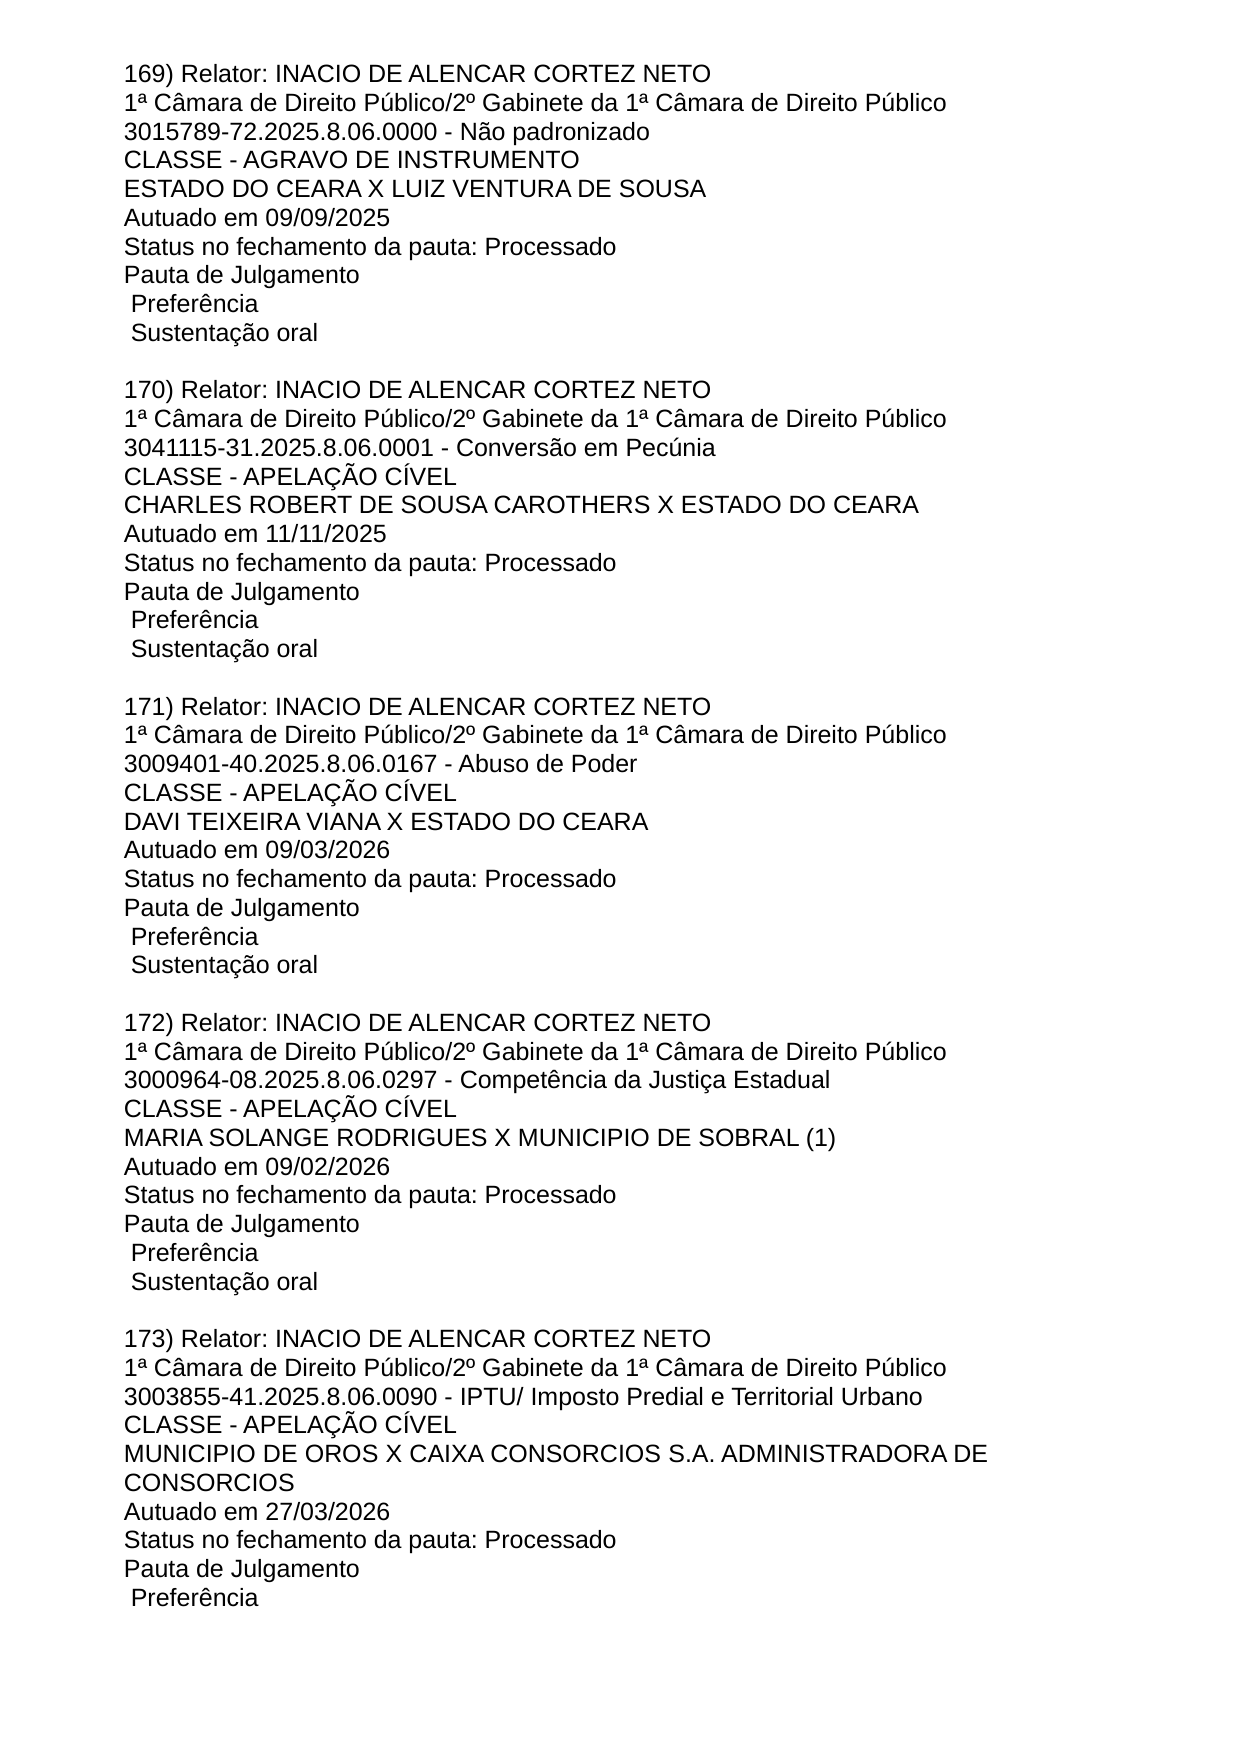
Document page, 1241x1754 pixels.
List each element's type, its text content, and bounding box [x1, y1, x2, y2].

text Preferência [124, 1238, 989, 1267]
text 169) Relator: INACIO DE ALENCAR CORTEZ NETO [124, 59, 989, 88]
text CLASSE - APELAÇÃO CÍVEL [124, 1094, 989, 1123]
text 1ª Câmara de Direito Público/2º Gabinete da 1ª Câmara de Direito Público [124, 404, 989, 433]
text 172) Relator: INACIO DE ALENCAR CORTEZ NETO [124, 1008, 989, 1037]
text Preferência [124, 1583, 989, 1612]
text 3000964-08.2025.8.06.0297 - Competência da Justiça Estadual [124, 1065, 989, 1094]
text 1ª Câmara de Direito Público/2º Gabinete da 1ª Câmara de Direito Público [124, 1353, 989, 1382]
text Pauta de Julgamento [124, 577, 989, 605]
text CLASSE - APELAÇÃO CÍVEL [124, 462, 989, 490]
text Sustentação oral [124, 950, 989, 979]
text Status no fechamento da pauta: Processado [124, 1525, 989, 1554]
text Pauta de Julgamento [124, 260, 989, 289]
text 170) Relator: INACIO DE ALENCAR CORTEZ NETO [124, 375, 989, 404]
text Status no fechamento da pauta: Processado [124, 232, 989, 260]
text Sustentação oral [124, 1267, 989, 1295]
text MUNICIPIO DE OROS X CAIXA CONSORCIOS S.A. ADMINISTRADORA DE CONSORCIOS [124, 1439, 989, 1497]
text Pauta de Julgamento [124, 893, 989, 922]
text Autuado em 11/11/2025 [124, 519, 989, 548]
text Autuado em 27/03/2026 [124, 1497, 989, 1525]
text CLASSE - APELAÇÃO CÍVEL [124, 1410, 989, 1439]
text Sustentação oral [124, 318, 989, 347]
text DAVI TEIXEIRA VIANA X ESTADO DO CEARA [124, 807, 989, 835]
text 171) Relator: INACIO DE ALENCAR CORTEZ NETO [124, 692, 989, 720]
text Autuado em 09/09/2025 [124, 203, 989, 232]
text Status no fechamento da pauta: Processado [124, 1180, 989, 1209]
text Preferência [124, 605, 989, 634]
text CLASSE - APELAÇÃO CÍVEL [124, 778, 989, 807]
text 1ª Câmara de Direito Público/2º Gabinete da 1ª Câmara de Direito Público [124, 1037, 989, 1065]
text Pauta de Julgamento [124, 1554, 989, 1583]
text Status no fechamento da pauta: Processado [124, 548, 989, 577]
text 173) Relator: INACIO DE ALENCAR CORTEZ NETO [124, 1324, 989, 1353]
text Pauta de Julgamento [124, 1209, 989, 1238]
text Autuado em 09/02/2026 [124, 1152, 989, 1180]
text 3041115-31.2025.8.06.0001 - Conversão em Pecúnia [124, 433, 989, 462]
text MARIA SOLANGE RODRIGUES X MUNICIPIO DE SOBRAL (1) [124, 1123, 989, 1152]
text 3015789-72.2025.8.06.0000 - Não padronizado [124, 117, 989, 145]
text ESTADO DO CEARA X LUIZ VENTURA DE SOUSA [124, 174, 989, 203]
text CLASSE - AGRAVO DE INSTRUMENTO [124, 145, 989, 174]
text 3009401-40.2025.8.06.0167 - Abuso de Poder [124, 749, 989, 778]
text Preferência [124, 289, 989, 318]
text 1ª Câmara de Direito Público/2º Gabinete da 1ª Câmara de Direito Público [124, 88, 989, 117]
text Sustentação oral [124, 634, 989, 663]
text CHARLES ROBERT DE SOUSA CAROTHERS X ESTADO DO CEARA [124, 490, 989, 519]
text Status no fechamento da pauta: Processado [124, 864, 989, 893]
text Preferência [124, 922, 989, 950]
text 1ª Câmara de Direito Público/2º Gabinete da 1ª Câmara de Direito Público [124, 720, 989, 749]
text Autuado em 09/03/2026 [124, 835, 989, 864]
text 3003855-41.2025.8.06.0090 - IPTU/ Imposto Predial e Territorial Urbano [124, 1382, 989, 1410]
